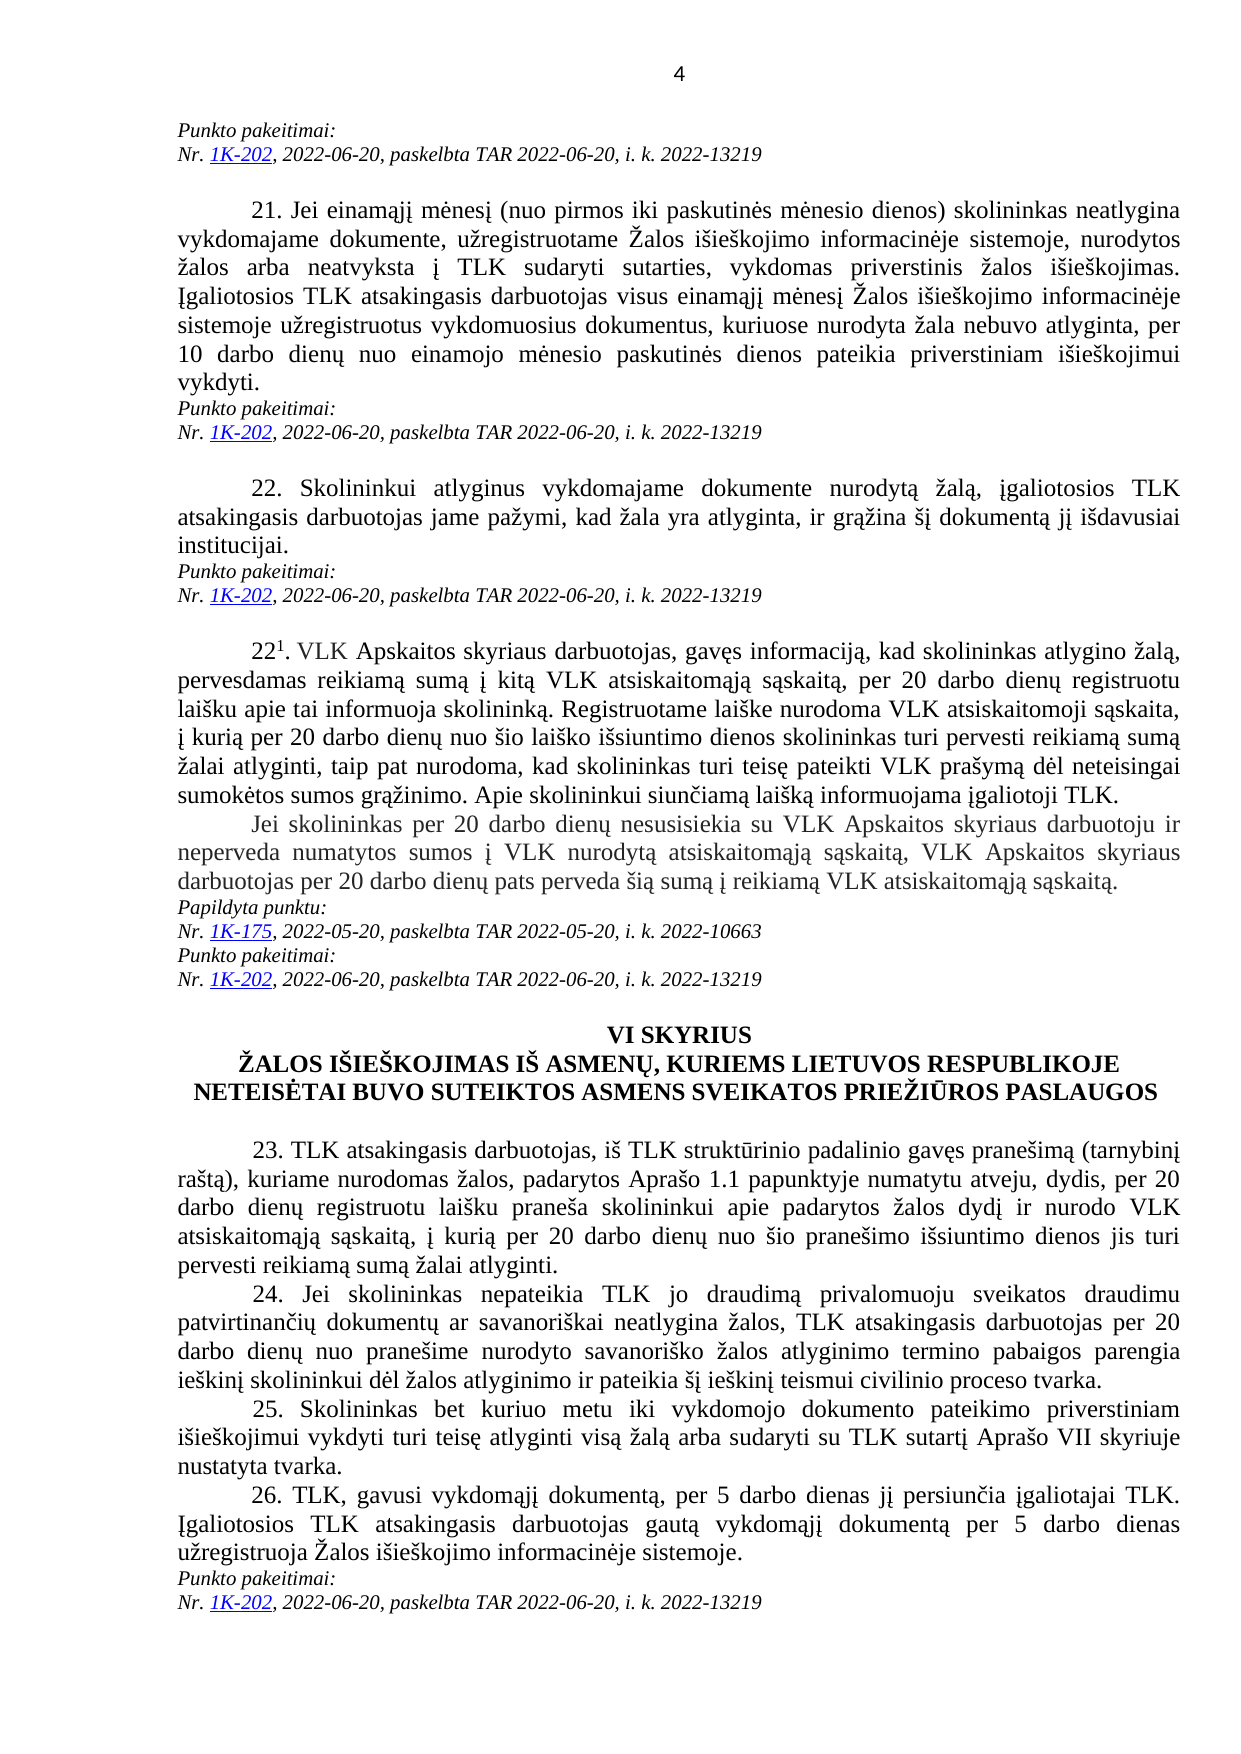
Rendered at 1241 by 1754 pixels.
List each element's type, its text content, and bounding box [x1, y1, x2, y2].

text Punkto pakeitimai: [177, 1566, 1181, 1590]
text Nr. 1K-202, 2022-06-20, paskelbta TAR 2022-06-20, i. k. 2022-13219 [177, 583, 1181, 607]
text Punkto pakeitimai: [177, 118, 1181, 142]
text 25. Skolininkas bet kuriuo metu iki vykdomojo dokumento pateikimo priverstiniam išieškojimui vykdyti turi teisę atlyginti visą žalą arba sudaryti su TLK sutartį Aprašo VII skyriuje nustatyta tvarka. [177, 1394, 1181, 1480]
text Papildyta punktu: [177, 895, 1181, 919]
text 26. TLK, gavusi vykdomąjį dokumentą, per 5 darbo dienas jį persiunčia įgaliotajai TLK. Įgaliotosios TLK atsakingasis darbuotojas gautą vykdomąjį dokumentą per 5 darbo dienas užregistruoja Žalos išieškojimo informacinėje sistemoje. [177, 1480, 1181, 1566]
text 22. Skolininkui atlyginus vykdomajame dokumente nurodytą žalą, įgaliotosios TLK atsakingasis darbuotojas jame pažymi, kad žala yra atlyginta, ir grąžina šį dokumentą jį išdavusiai institucijai. [177, 473, 1181, 559]
text 23. TLK atsakingasis darbuotojas, iš TLK struktūrinio padalinio gavęs pranešimą (tarnybinį raštą), kuriame nurodomas žalos, padarytos Aprašo 1.1 papunktyje numatytu atveju, dydis, per 20 darbo dienų registruotu laišku praneša skolininkui apie padarytos žalos dydį ir nurodo VLK atsiskaitomąją sąskaitą, į kurią per 20 darbo dienų nuo šio pranešimo išsiuntimo dienos jis turi pervesti reikiamą sumą žalai atlyginti. [177, 1135, 1181, 1279]
text Punkto pakeitimai: [177, 559, 1181, 583]
text Nr. 1K-175, 2022-05-20, paskelbta TAR 2022-05-20, i. k. 2022-10663 [177, 919, 1181, 943]
text Punkto pakeitimai: [177, 396, 1181, 420]
text Punkto pakeitimai: [177, 943, 1181, 967]
text ŽALOS IŠIEŠKOJIMAS IŠ ASMENŲ, KURIEMS LIETUVOS RESPUBLIKOJE NETEISĖTAI BUVO SUTEIKTOS ASMENS SVEIKATOS PRIEŽIŪROS PASLAUGOS [177, 1049, 1181, 1106]
text 21. Jei einamąjį mėnesį (nuo pirmos iki paskutinės mėnesio dienos) skolininkas neatlygina vykdomajame dokumente, užregistruotame Žalos išieškojimo informacinėje sistemoje, nurodytos žalos arba neatvyksta į TLK sudaryti sutarties, vykdomas priverstinis žalos išieškojimas. Įgaliotosios TLK atsakingasis darbuotojas visus einamąjį mėnesį Žalos išieškojimo informacinėje sistemoje užregistruotus vykdomuosius dokumentus, kuriuose nurodyta žala nebuvo atlyginta, per 10 darbo dienų nuo einamojo mėnesio paskutinės dienos pateikia priverstiniam išieškojimui vykdyti. [177, 195, 1181, 396]
text Nr. 1K-202, 2022-06-20, paskelbta TAR 2022-06-20, i. k. 2022-13219 [177, 420, 1181, 444]
text Nr. 1K-202, 2022-06-20, paskelbta TAR 2022-06-20, i. k. 2022-13219 [177, 967, 1181, 991]
text Nr. 1K-202, 2022-06-20, paskelbta TAR 2022-06-20, i. k. 2022-13219 [177, 142, 1181, 166]
text Nr. 1K-202, 2022-06-20, paskelbta TAR 2022-06-20, i. k. 2022-13219 [177, 1590, 1181, 1614]
text Jei skolininkas per 20 darbo dienų nesusisiekia su VLK Apskaitos skyriaus darbuotoju ir neperveda numatytos sumos į VLK nurodytą atsiskaitomąją sąskaitą, VLK Apskaitos skyriaus darbuotojas per 20 darbo dienų pats perveda šią sumą į reikiamą VLK atsiskaitomąją sąskaitą. [177, 809, 1181, 895]
text VI SKYRIUS [177, 1020, 1181, 1049]
text 24. Jei skolininkas nepateikia TLK jo draudimą privalomuoju sveikatos draudimu patvirtinančių dokumentų ar savanoriškai neatlygina žalos, TLK atsakingasis darbuotojas per 20 darbo dienų nuo pranešime nurodyto savanoriško žalos atlyginimo termino pabaigos parengia ieškinį skolininkui dėl žalos atlyginimo ir pateikia šį ieškinį teismui civilinio proceso tvarka. [177, 1279, 1181, 1394]
text 221. VLK Apskaitos skyriaus darbuotojas, gavęs informaciją, kad skolininkas atlygino žalą, pervesdamas reikiamą sumą į kitą VLK atsiskaitomąją sąskaitą, per 20 darbo dienų registruotu laišku apie tai informuoja skolininką. Registruotame laiške nurodoma VLK atsiskaitomoji sąskaita, į kurią per 20 darbo dienų nuo šio laiško išsiuntimo dienos skolininkas turi pervesti reikiamą sumą žalai atlyginti, taip pat nurodoma, kad skolininkas turi teisę pateikti VLK prašymą dėl neteisingai sumokėtos sumos grąžinimo. Apie skolininkui siunčiamą laišką informuojama įgaliotoji TLK. [177, 636, 1181, 809]
